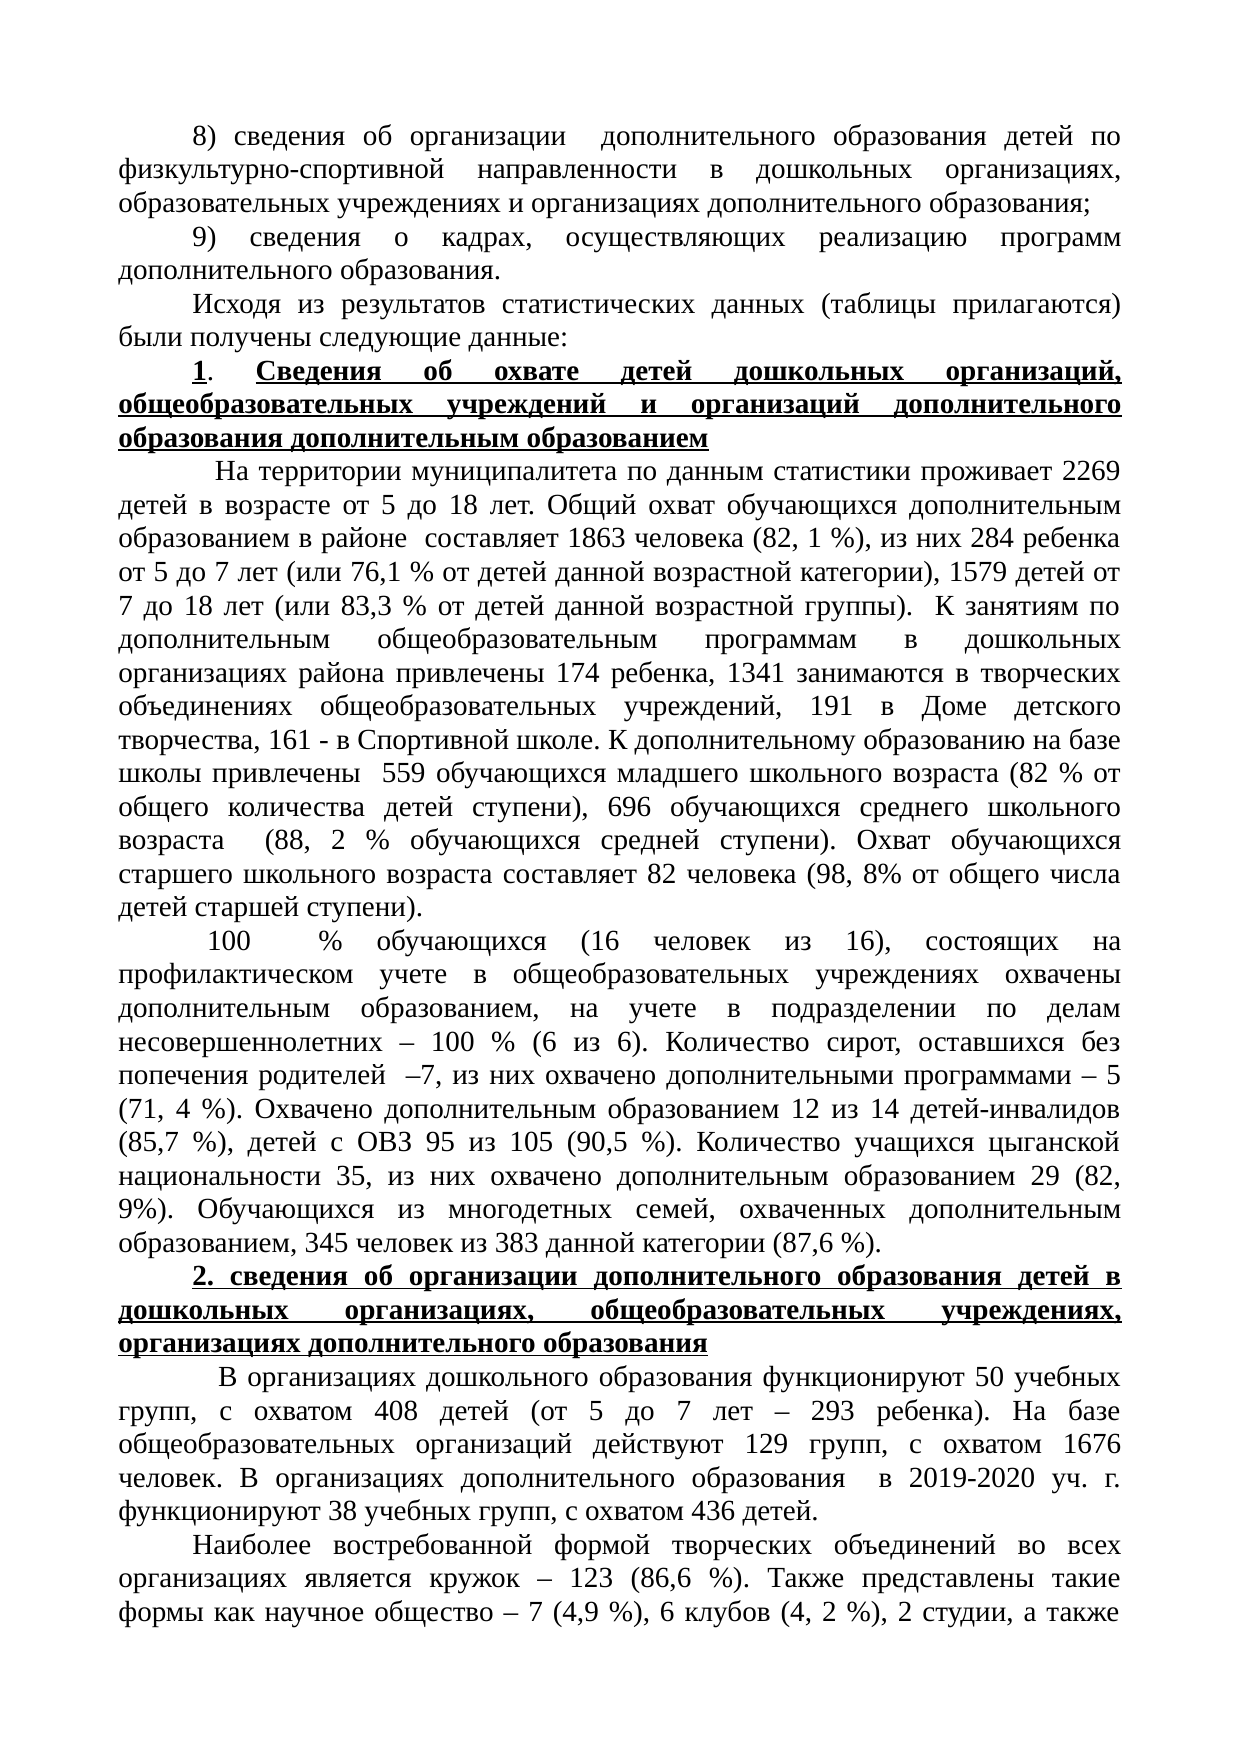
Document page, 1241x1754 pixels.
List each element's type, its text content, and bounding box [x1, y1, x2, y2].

text Наиболее востребованной формой творческих объединений во всех организациях является кружок – 123 (86,6 %). Также представлены такие формы как научное общество – 7 (4,9 %), 6 клубов (4, 2 %), 2 студии, а также [118, 1527, 1122, 1627]
text 9) сведения о кадрах, осуществляющих реализацию программ дополнительного образования. [118, 219, 1122, 286]
text В организациях дошкольного образования функционируют 50 учебных групп, с охватом 408 детей (от 5 до 7 лет – 293 ребенка). На базе общеобразовательных организаций действуют 129 групп, с охватом 1676 человек. В организациях дополнительного образования в 2019-2020 уч. г. функционируют 38 учебных групп, с охватом 436 детей. [118, 1359, 1122, 1527]
text 1. Сведения об охвате детей дошкольных организаций, общеобразовательных учреждений и организаций дополнительного [118, 353, 1122, 415]
text образования дополнительным образованием [118, 417, 1122, 453]
text 8) сведения об организации дополнительного образования детей по физкультурно-спортивной направленности в дошкольных организациях, образовательных учреждениях и организациях дополнительного образования; [118, 118, 1122, 219]
text организациях дополнительного образования [118, 1323, 1122, 1359]
text 2. сведения об организации дополнительного образования детей в дошкольных организациях, общеобразовательных учреждениях, [118, 1258, 1122, 1321]
text 100 % обучающихся (16 человек из 16), состоящих на профилактическом учете в общеобразовательных учреждениях охвачены дополнительным образованием, на учете в подразделении по делам несовершеннолетних – 100 % (6 из 6). Количество сирот, оставшихся без попечения родителей –7, из них охвачено дополнительными программами – 5 (71, 4 %). Охвачено дополнительным образованием 12 из 14 детей-инвалидов (85,7 %), детей с ОВЗ 95 из 105 (90,5 %). Количество учащихся цыганской национальности 35, из них охвачено дополнительным образованием 29 (82, 9%). Обучающихся из многодетных семей, охваченных дополнительным образованием, 345 человек из 383 данной категории (87,6 %). [118, 923, 1122, 1258]
text На территории муниципалитета по данным статистики проживает 2269 детей в возрасте от 5 до 18 лет. Общий охват обучающихся дополнительным образованием в районе составляет 1863 человека (82, 1 %), из них 284 ребенка от 5 до 7 лет (или 76,1 % от детей данной возрастной категории), 1579 детей от 7 до 18 лет (или 83,3 % от детей данной возрастной группы). К занятиям по дополнительным общеобразовательным программам в дошкольных организациях района привлечены 174 ребенка, 1341 занимаются в творческих объединениях общеобразовательных учреждений, 191 в Доме детского творчества, 161 - в Спортивной школе. К дополнительному образованию на базе школы привлечены 559 обучающихся младшего школьного возраста (82 % от общего количества детей ступени), 696 обучающихся среднего школьного возраста (88, 2 % обучающихся средней ступени). Охват обучающихся старшего школьного возраста составляет 82 человека (98, 8% от общего числа детей старшей ступени). [118, 453, 1122, 923]
text Исходя из результатов статистических данных (таблицы прилагаются) были получены следующие данные: [118, 286, 1122, 353]
